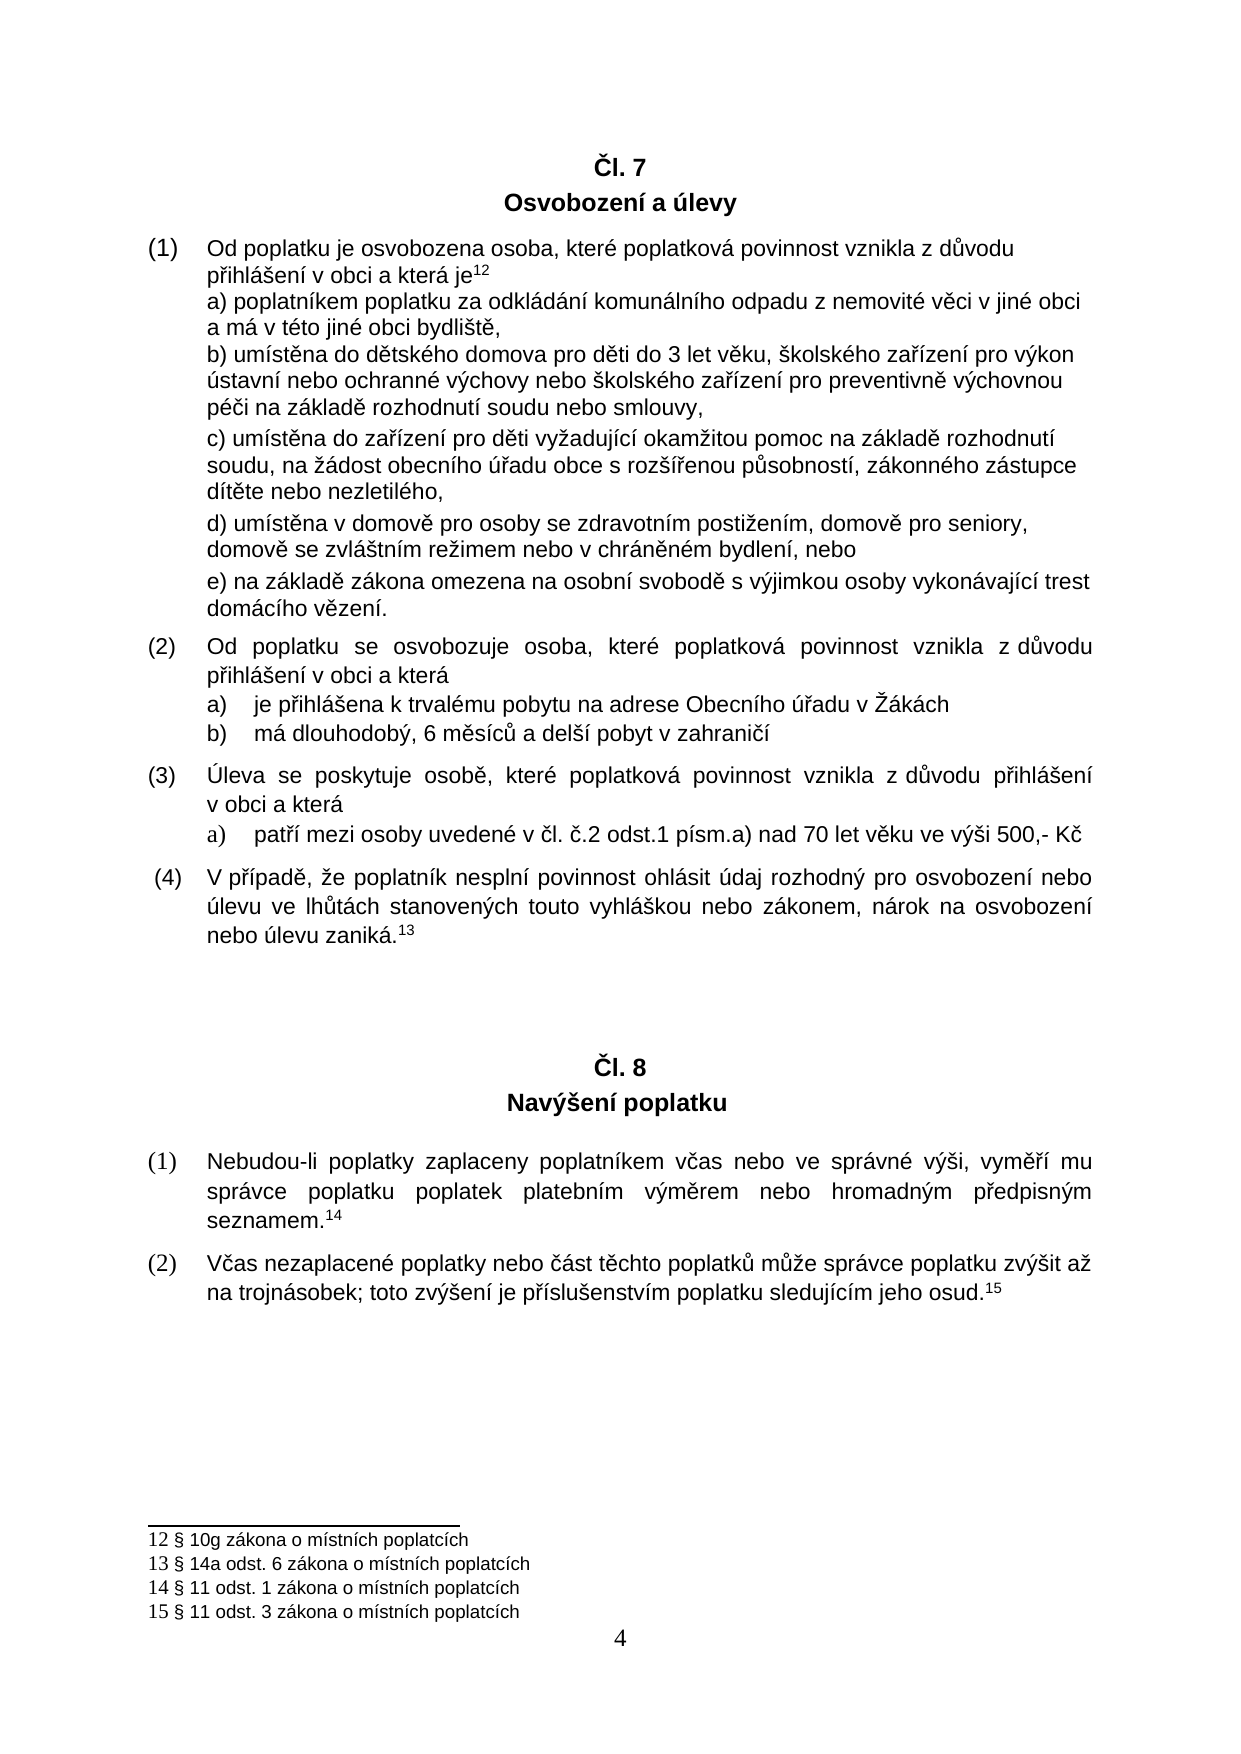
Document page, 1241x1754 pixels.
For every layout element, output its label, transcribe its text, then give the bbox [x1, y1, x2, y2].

text d) umístěna v domově pro osoby se zdravotním postižením, domově pro seniory, domově se zvláštním režimem nebo v chráněném bydlení, nebo [207, 510, 1093, 563]
text § 14a odst. 6 zákona o místních poplatcích [148, 1551, 1093, 1574]
list § 11 odst. 1 zákona o místních poplatcích [148, 1574, 1093, 1599]
list Od poplatku je osvobozena osoba, které poplatková povinnost vznikla z důvodu přihlášení v obci a která je [148, 233, 1093, 288]
text Čl. 8 [148, 1053, 1093, 1082]
list Od poplatku se osvobozuje osoba, které poplatková povinnost vznikla z důvodu přihlášení v obci a která [148, 633, 1093, 689]
text Osvobození a úlevy [148, 187, 1093, 216]
text b) umístěna do dětského domova pro děti do 3 let věku, školského zařízení pro výkon ústavní nebo ochranné výchovy nebo školského zařízení pro preventivně výchovnou péči na základě rozhodnutí soudu nebo smlouvy, [207, 341, 1093, 420]
list § 10g zákona o místních poplatcích [148, 1526, 1093, 1551]
list je přihlášena k trvalému pobytu na adrese Obecního úřadu v Žákách [207, 691, 1093, 718]
text e) na základě zákona omezena na osobní svobodě s výjimkou osoby vykonávající trest domácího vězení. [207, 568, 1093, 621]
list Úleva se poskytuje osobě, které poplatková povinnost vznikla z důvodu přihlášení v obci a která [148, 762, 1093, 817]
list § 11 odst. 3 zákona o místních poplatcích [148, 1599, 1093, 1623]
text (4) V případě, že poplatník nesplní povinnost ohlásit údaj rozhodný pro osvobození nebo úlevu ve lhůtách stanovených touto vyhláškou nebo zákonem, nárok na osvobození nebo úlevu zaniká. [148, 864, 1093, 948]
list patří mezi osoby uvedené v čl. č.2 odst.1 písm.a) nad 70 let věku ve výši 500,- Kč [207, 819, 1093, 848]
list Nebudou-li poplatky zaplaceny poplatníkem včas nebo ve správné výši, vyměří mu správce poplatku poplatek platebním výměrem nebo hromadným předpisným seznamem. [148, 1146, 1093, 1233]
list má dlouhodobý, 6 měsíců a delší pobyt v zahraničí [207, 720, 1093, 747]
list Včas nezaplacené poplatky nebo část těchto poplatků může správce poplatku zvýšit až na trojnásobek; toto zvýšení je příslušenstvím poplatku sledujícím jeho osud. [148, 1248, 1093, 1306]
text c) umístěna do zařízení pro děti vyžadující okamžitou pomoc na základě rozhodnutí soudu, na žádost obecního úřadu obce s rozšířenou působností, zákonného zástupce dítěte nebo nezletilého, [207, 425, 1093, 504]
text Navýšení poplatku [148, 1088, 1093, 1117]
text a) poplatníkem poplatku za odkládání komunálního odpadu z nemovité věci v jiné obci a má v této jiné obci bydliště, [207, 288, 1093, 341]
text Čl. 7 [148, 152, 1093, 181]
